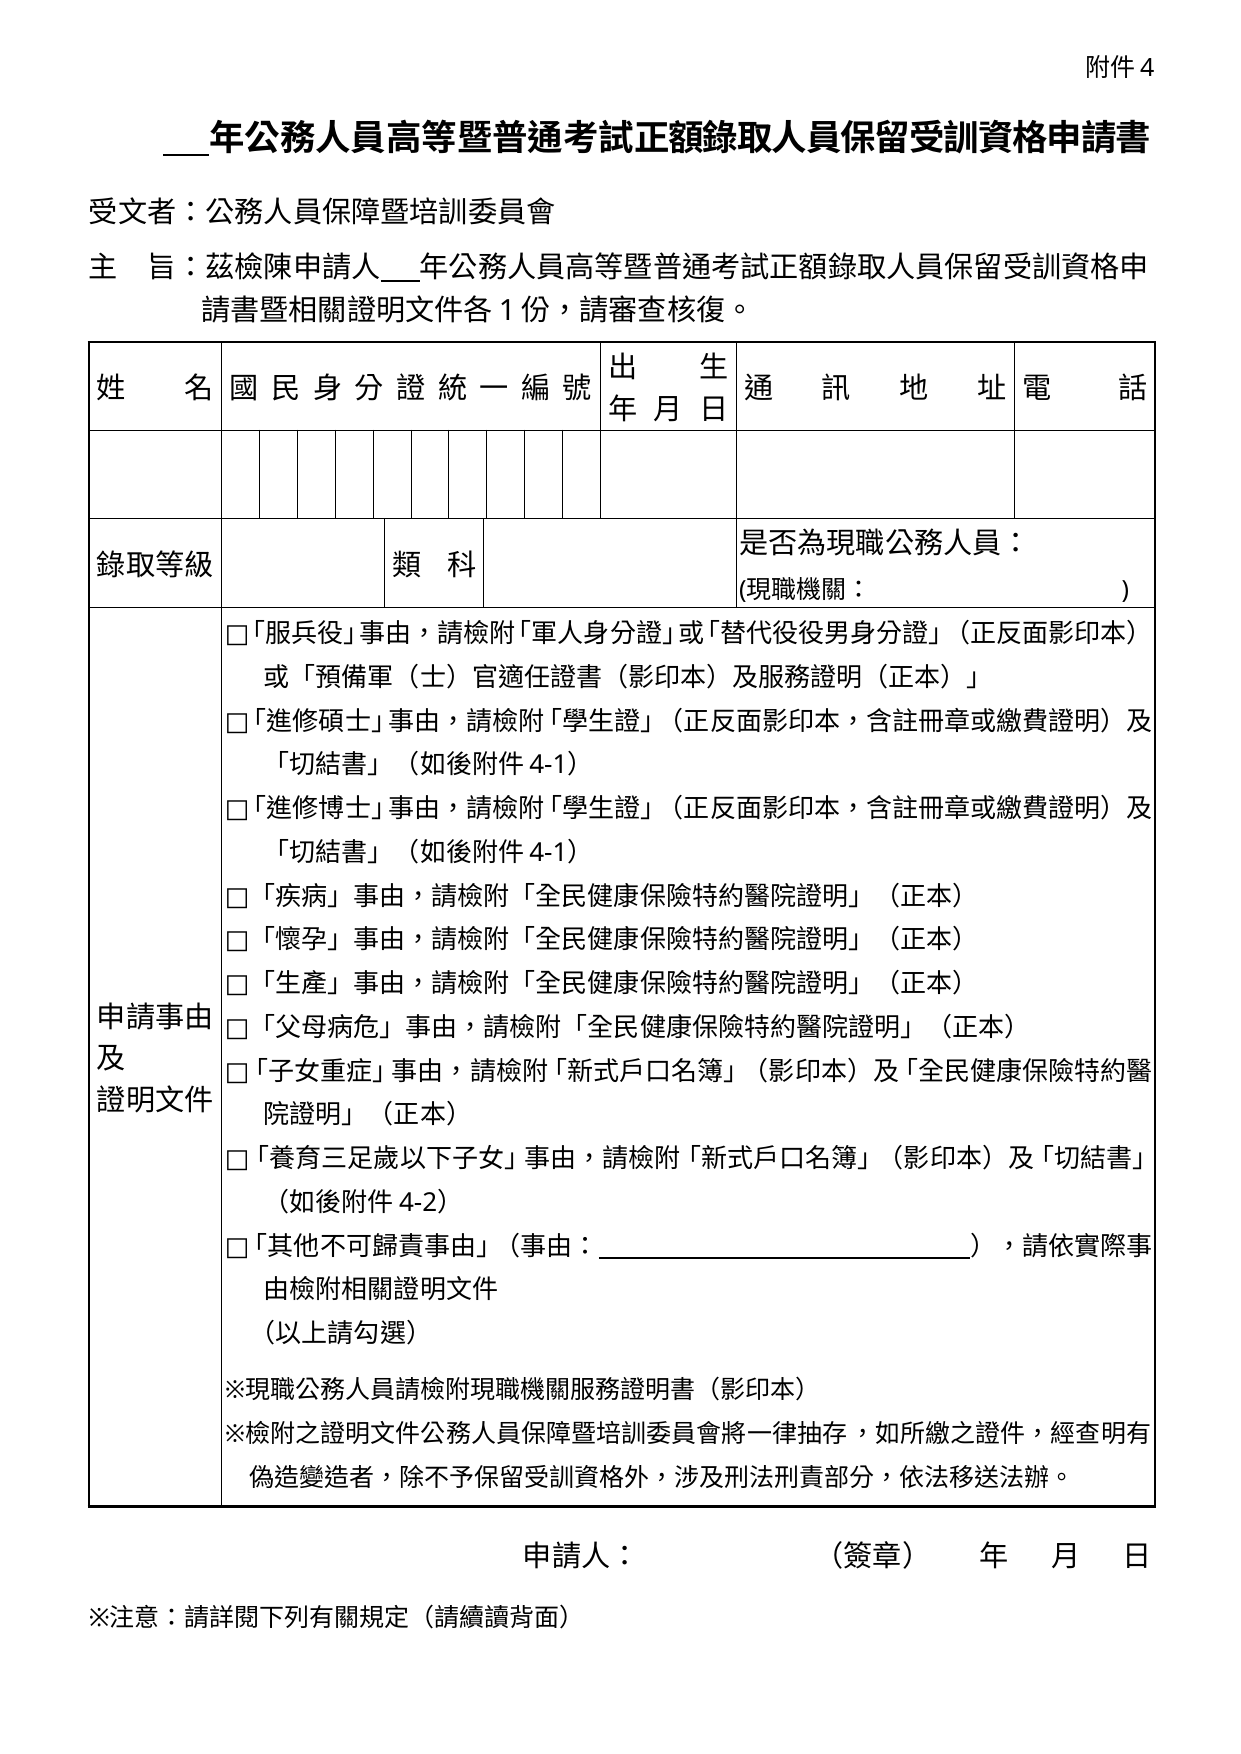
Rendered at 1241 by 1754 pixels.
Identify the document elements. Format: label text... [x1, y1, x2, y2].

table_cell 錄取等級 [90, 519, 221, 607]
table_cell [90, 431, 221, 518]
table_cell 申請事由 及 證明文件 [90, 608, 221, 1505]
table_cell [563, 431, 600, 518]
table_cell [222, 431, 259, 518]
table_header 通訊地址 [737, 343, 1014, 429]
text 附件4 [1085, 46, 1164, 82]
table_cell 是否為現職公務人員： (現職機關： ) [737, 519, 1154, 607]
table_header 國民身分證統一編號 [222, 343, 600, 429]
text 主 旨：茲檢陳申請人 年公務人員高等暨普通考試正額錄取人員保留受訓資格申請書暨相關證明文件各1份，請審查核復。 [89, 244, 1152, 328]
table_cell 類科 [385, 519, 483, 607]
table_cell [525, 431, 562, 518]
table_cell [374, 431, 411, 518]
table_cell [487, 431, 524, 518]
table_header 姓名 [90, 343, 221, 429]
table_cell [260, 431, 297, 518]
table_cell [484, 519, 736, 607]
table_cell [336, 431, 373, 518]
table_cell [298, 431, 335, 518]
text ※注意：請詳閱下列有關規定（請續讀背面） [89, 1600, 1152, 1633]
table_header 電話 [1015, 343, 1154, 429]
table_cell [412, 431, 448, 518]
text 受文者：公務人員保障暨培訓委員會 [89, 189, 1152, 231]
table_header 出生 年月日 [601, 343, 736, 429]
text 年公務人員高等暨普通考試正額錄取人員保留受訓資格申請書 [89, 96, 1152, 164]
table_cell [222, 519, 384, 607]
text 申請人： （簽章） 年 月 日 [89, 1532, 1152, 1575]
table_cell [1015, 431, 1154, 518]
table_cell [737, 431, 1014, 518]
table_cell □「服兵役」事由，請檢附「軍人身分證」或「替代役役男身分證」（正反面影印本）或「預備軍（士）官適任證書（影印本）及服務證明（正本）」 □「進修碩士」事由，請檢附「學生證」（正反面影印本，含註冊章或繳費證明）及「切結書」（如後附件4-1） □「進修博士」事由，請檢附「學生證」（正反面影印本，含註冊章或繳費證明）及「切結書」（如後附件4-1） □「疾病」事由，請檢附「全民健康保險特約醫院證明」（正本） □「懷孕」事由，請檢附「全民健康保險特約醫院證明」（正本） □「生產」事由，請檢附「全民健康保險特約醫院證明」（正本） □「父母病危」事由，請檢附「全民健康保險特約醫院證明」（正本） □「子女重症」事由，請檢附「新式戶口名簿」（影印本）及「全民健康保險特約醫院證明」（正本） □「養育三足歲以下子女」事由，請檢附「新式戶口名簿」（影印本）及「切結書」（如後附件4-2） □「其他不可歸責事由」（事由： ），請依實際事由檢附相關證明文件 （以上請勾選） ※現職公務人員請檢附現職機關服務證明書（影印本） ※檢附之證明文件公務人員保障暨培訓委員會將一律抽存，如所繳之證件，經查明有偽造變造者，除不予保留受訓資格外，涉及刑法刑責部分，依法移送法辦。 [222, 608, 1154, 1505]
table_cell [449, 431, 486, 518]
table_cell [601, 431, 736, 518]
